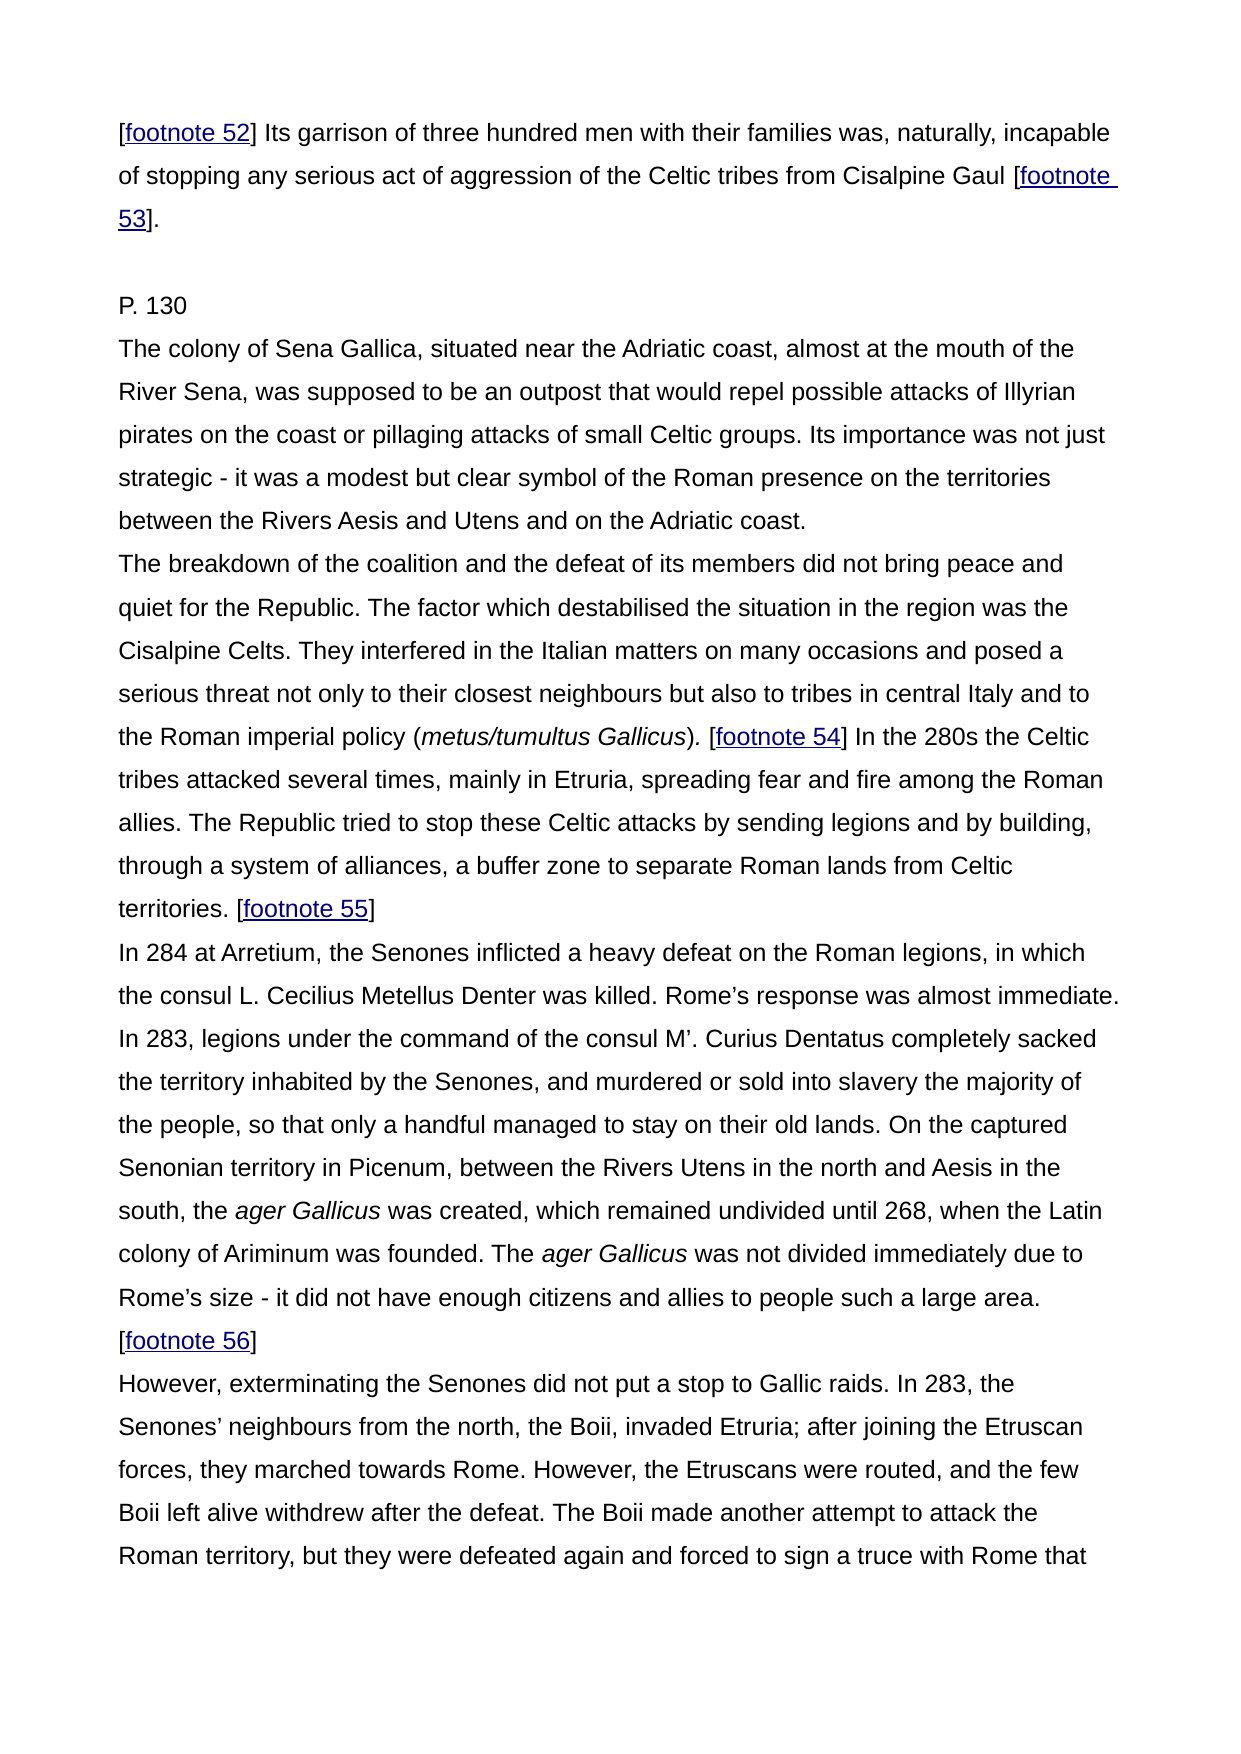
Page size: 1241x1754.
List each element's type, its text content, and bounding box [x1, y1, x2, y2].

text In 284 at Arretium, the Senones inflicted a heavy defeat on the Roman legions, in which the consul L. Cecilius Metellus Denter was killed. Rome’s response was almost immediate. In 283, legions under the command of the consul M’. Curius Dentatus completely sacked the territory inhabited by the Senones, and murdered or sold into slavery the majority of the people, so that only a handful managed to stay on their old lands. On the captured Senonian territory in Picenum, between the Rivers Utens in the north and Aesis in the south, the ager Gallicus was created, which remained undivided until 268, when the Latin colony of Ariminum was founded. The ager Gallicus was not divided immediately due to Rome’s size - it did not have enough citizens and allies to people such a large area. [footnote 56] [118, 937, 1122, 1354]
text The colony of Sena Gallica, situated near the Adriatic coast, almost at the mouth of the River Sena, was supposed to be an outpost that would repel possible attacks of Illyrian pirates on the coast or pillaging attacks of small Celtic groups. Its importance was not just strategic - it was a modest but clear symbol of the Roman presence on the territories between the Rivers Aesis and Utens and on the Adriatic coast. [118, 334, 1122, 535]
text P. 130 [118, 291, 1122, 319]
text However, exterminating the Senones did not put a stop to Gallic raids. In 283, the Senones’ neighbours from the north, the Boii, invaded Etruria; after joining the Etruscan forces, they marched towards Rome. However, the Etruscans were routed, and the few Boii left alive withdrew after the defeat. The Boii made another attempt to attack the Roman territory, but they were defeated again and forced to sign a truce with Rome that [118, 1369, 1122, 1570]
text The breakdown of the coalition and the defeat of its members did not bring peace and quiet for the Republic. The factor which destabilised the situation in the region was the Cisalpine Celts. They interfered in the Italian matters on many occasions and posed a serious threat not only to their closest neighbours but also to tribes in central Italy and to the Roman imperial policy (metus/tumultus Gallicus). [footnote 54] In the 280s the Celtic tribes attacked several times, mainly in Etruria, spreading fear and fire among the Roman allies. The Republic tried to stop these Celtic attacks by sending legions and by building, through a system of alliances, a buffer zone to separate Roman lands from Celtic territories. [footnote 55] [118, 549, 1122, 923]
text [footnote 52] Its garrison of three hundred men with their families was, naturally, incapable of stopping any serious act of aggression of the Celtic tribes from Cisalpine Gaul [footnote 53]. [118, 118, 1122, 233]
